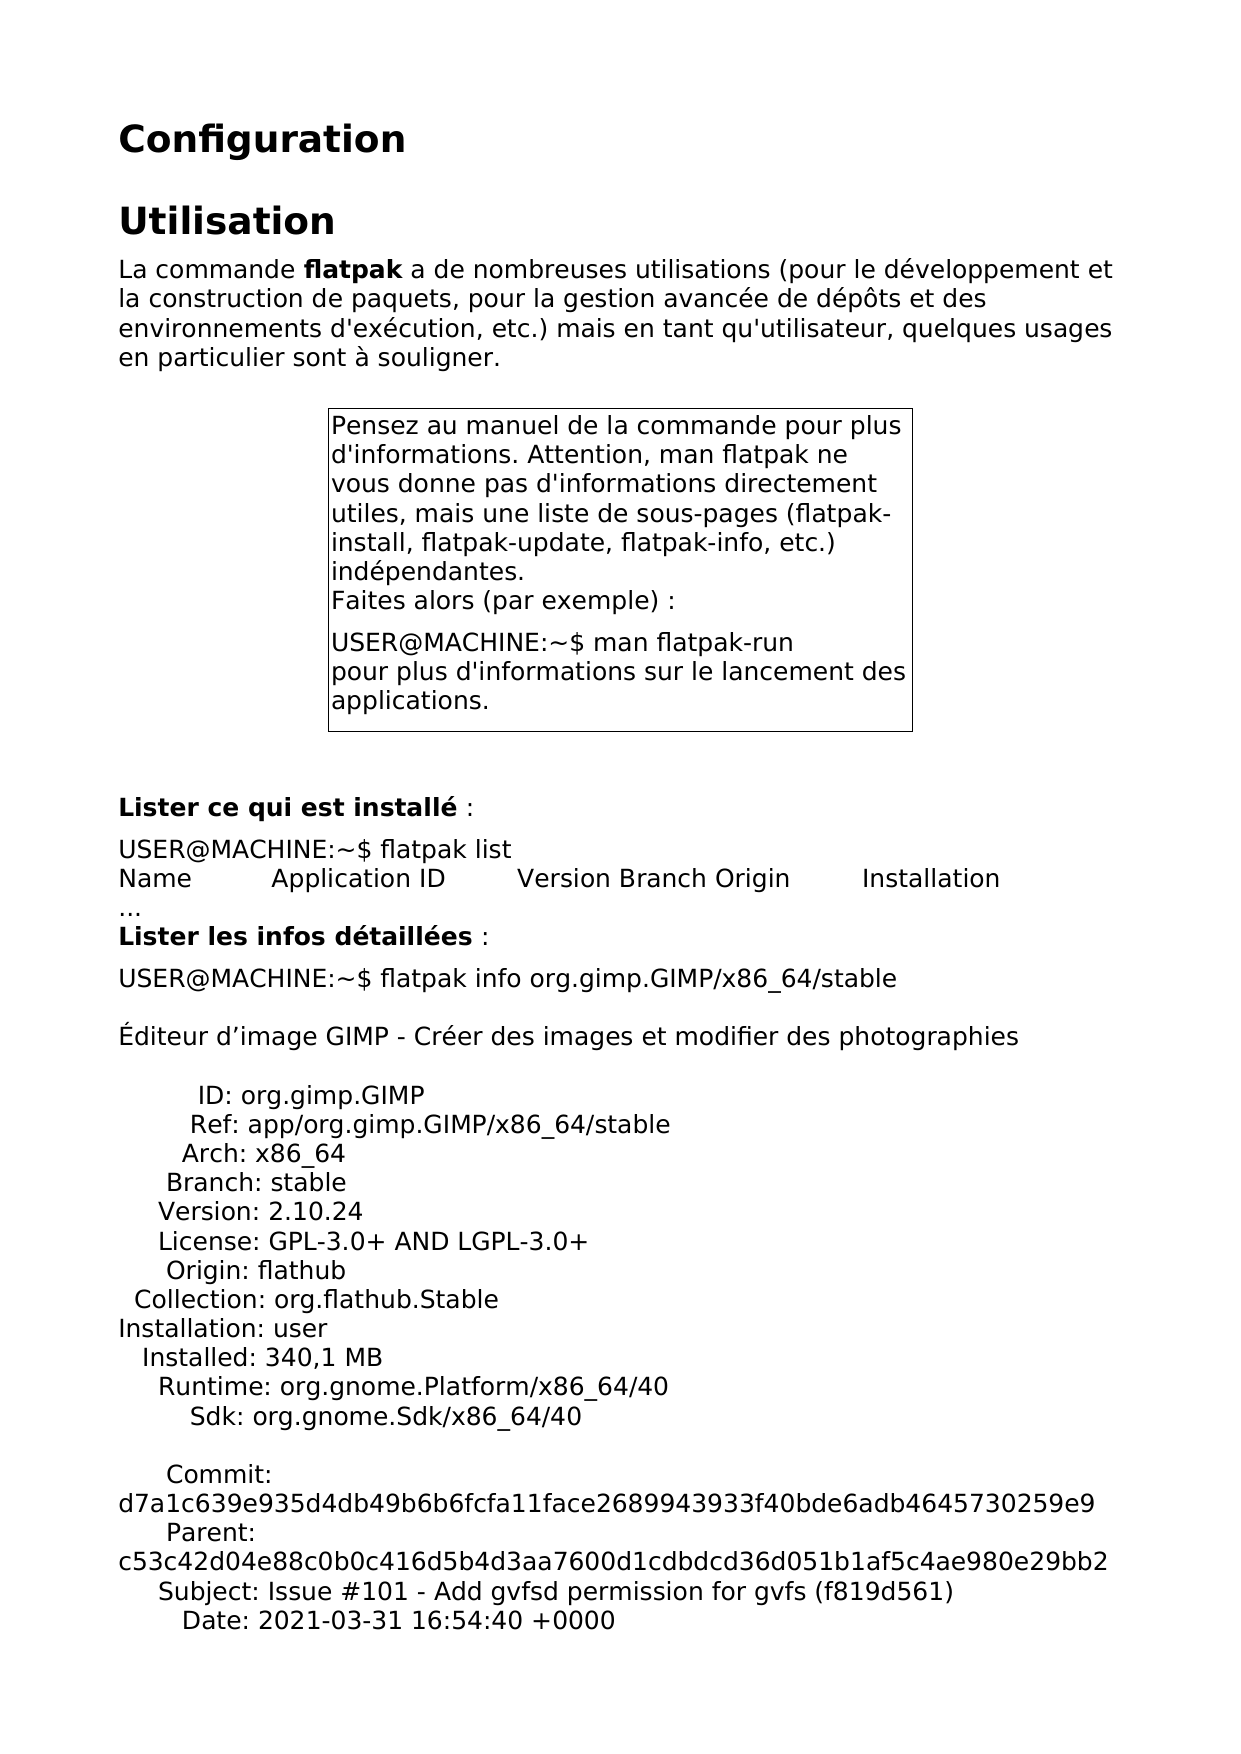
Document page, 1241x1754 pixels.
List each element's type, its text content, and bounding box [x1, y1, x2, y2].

table_header Pensez au manuel de la commande pour plus d'informations. Attention, man flatpak ne vous donne pas d'informations directement utiles, mais une liste de sous-pages (flatpak-install, flatpak-update, flatpak-info, etc.) indépendantes. Faites alors (par exemple) : USER@MACHINE:~$ man flatpak-run pour plus d'informations sur le lancement des applications. [329, 409, 912, 731]
text Lister les infos détaillées : [118, 922, 1122, 952]
text USER@MACHINE:~$ flatpak list Name Application ID Version Branch Origin Installation ... [118, 835, 1122, 922]
text USER@MACHINE:~$ flatpak info org.gimp.GIMP/x86_64/stable Éditeur d’image GIMP - Créer des images et modifier des photographies ID: org.gimp.GIMP Ref: app/org.gimp.GIMP/x86_64/stable Arch: x86_64 Branch: stable Version: 2.10.24 License: GPL-3.0+ AND LGPL-3.0+ Origin: flathub Collection: org.flathub.Stable Installation: user Installed: 340,1 MB Runtime: org.gnome.Platform/x86_64/40 Sdk: org.gnome.Sdk/x86_64/40 Commit: d7a1c639e935d4db49b6b6fcfa11face2689943933f40bde6adb4645730259e9 Parent: c53c42d04e88c0b0c416d5b4d3aa7600d1cdbdcd36d051b1af5c4ae980e29bb2 Subject: Issue #101 - Add gvfsd permission for gvfs (f819d561) Date: 2021-03-31 16:54:40 +0000 [118, 964, 1122, 1635]
subtitle Utilisation [118, 199, 1122, 243]
text Lister ce qui est installé : [118, 793, 1122, 822]
subtitle Configuration [118, 118, 1122, 162]
text La commande flatpak a de nombreuses utilisations (pour le développement et la construction de paquets, pour la gestion avancée de dépôts et des environnements d'exécution, etc.) mais en tant qu'utilisateur, quelques usages en particulier sont à souligner. [118, 255, 1122, 372]
